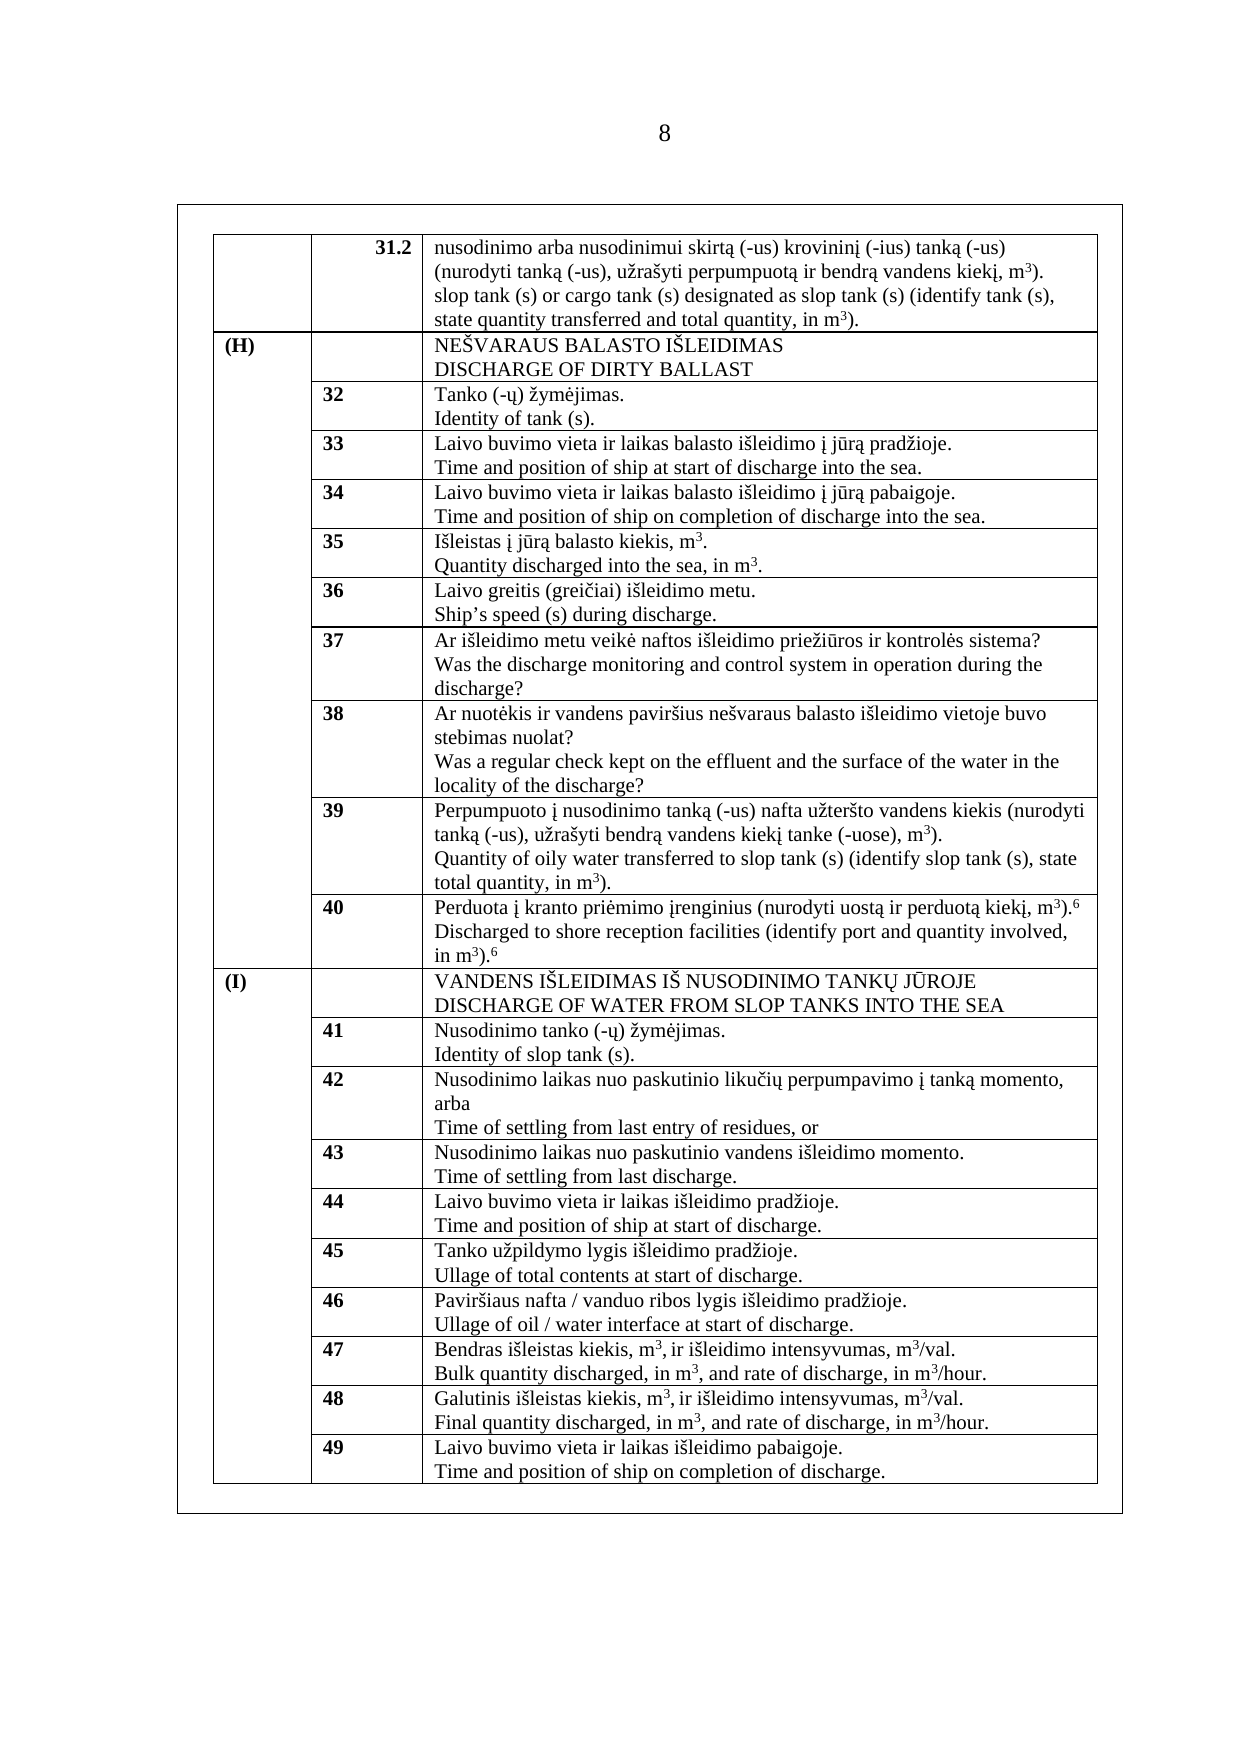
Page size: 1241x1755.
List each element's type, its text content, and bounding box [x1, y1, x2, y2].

table_cell [1098, 626, 1122, 700]
table_cell 34 [312, 480, 422, 528]
table_cell [178, 894, 213, 967]
table_cell 31.2 [312, 235, 422, 331]
table_cell 33 [312, 431, 422, 479]
table_cell 32 [312, 382, 422, 430]
table_cell [178, 234, 213, 331]
table_cell [213, 1484, 311, 1513]
table_cell [1098, 1336, 1122, 1385]
table_cell [312, 333, 422, 381]
table_cell [178, 1238, 213, 1287]
table_cell [1098, 430, 1122, 479]
table_cell NEŠVARAUS BALASTO IŠLEIDIMAS DISCHARGE OF DIRTY BALLAST [423, 333, 1097, 381]
table_cell 36 [312, 578, 422, 626]
table_header [1098, 205, 1122, 234]
table_cell [1098, 700, 1122, 797]
table_header [178, 205, 188, 234]
table_cell Tanko (-ų) žymėjimas. Identity of tank (s). [423, 382, 1097, 430]
table_cell 39 [312, 798, 422, 894]
table_cell [178, 479, 213, 528]
table_cell 44 [312, 1189, 422, 1237]
table_cell [178, 1483, 213, 1513]
table_cell [1098, 528, 1122, 577]
table_cell [1098, 1139, 1122, 1188]
table_cell [1098, 479, 1122, 528]
table_cell [178, 968, 213, 1017]
table_cell [178, 626, 213, 700]
table_cell 37 [312, 628, 422, 700]
table_cell [178, 381, 213, 430]
table_cell (H) [214, 333, 311, 967]
table_cell [1098, 1483, 1122, 1513]
table_cell 48 [312, 1386, 422, 1434]
table_cell [1098, 1188, 1122, 1237]
table_cell [178, 331, 213, 381]
table_cell nusodinimo arba nusodinimui skirtą (-us) krovininį (-ius) tanką (-us) (nurodyti tanką (-us), užrašyti perpumpuotą ir bendrą vandens kiekį, m3). slop tank (s) or cargo tank (s) designated as slop tank (s) (identify tank (s), state quantity transferred and total quantity, in m3). [423, 235, 1097, 331]
table_cell [214, 235, 311, 331]
table_cell [1098, 331, 1122, 381]
table_cell 40 [312, 895, 422, 967]
table_cell 49 [312, 1435, 422, 1483]
table_cell [1098, 1066, 1122, 1139]
table_cell [178, 1336, 213, 1385]
table_header [202, 205, 213, 234]
table_cell [1098, 234, 1122, 331]
table_cell [1098, 1017, 1122, 1066]
table_cell [178, 430, 213, 479]
table_cell [178, 1434, 213, 1483]
table_cell [178, 1017, 213, 1066]
table_cell [178, 1188, 213, 1237]
table_cell 47 [312, 1337, 422, 1385]
table_cell [1098, 968, 1122, 1017]
table_cell [423, 1484, 1098, 1513]
table_cell 41 [312, 1018, 422, 1066]
table_cell [178, 797, 213, 894]
table_cell [1098, 894, 1122, 967]
table_cell [1098, 577, 1122, 626]
table_cell 45 [312, 1239, 422, 1287]
table_cell 35 [312, 529, 422, 577]
table_cell [178, 1287, 213, 1336]
table_cell [178, 1385, 213, 1434]
table_cell 42 [312, 1067, 422, 1139]
table_cell [178, 577, 213, 626]
table_cell 38 [312, 701, 422, 797]
table_cell [178, 1066, 213, 1139]
table_cell [178, 1139, 213, 1188]
table_cell [1098, 381, 1122, 430]
table_cell (I) [214, 969, 311, 1483]
table_cell [1098, 1287, 1122, 1336]
table_cell 43 [312, 1140, 422, 1188]
table_cell [178, 528, 213, 577]
table_header [213, 205, 1098, 234]
table_cell [178, 700, 213, 797]
table_cell [311, 1484, 423, 1513]
table_cell [1098, 1434, 1122, 1483]
table_cell [1098, 1385, 1122, 1434]
table_cell [312, 969, 422, 1017]
table_cell [1098, 1238, 1122, 1287]
table_cell 46 [312, 1288, 422, 1336]
table_cell [1098, 797, 1122, 894]
